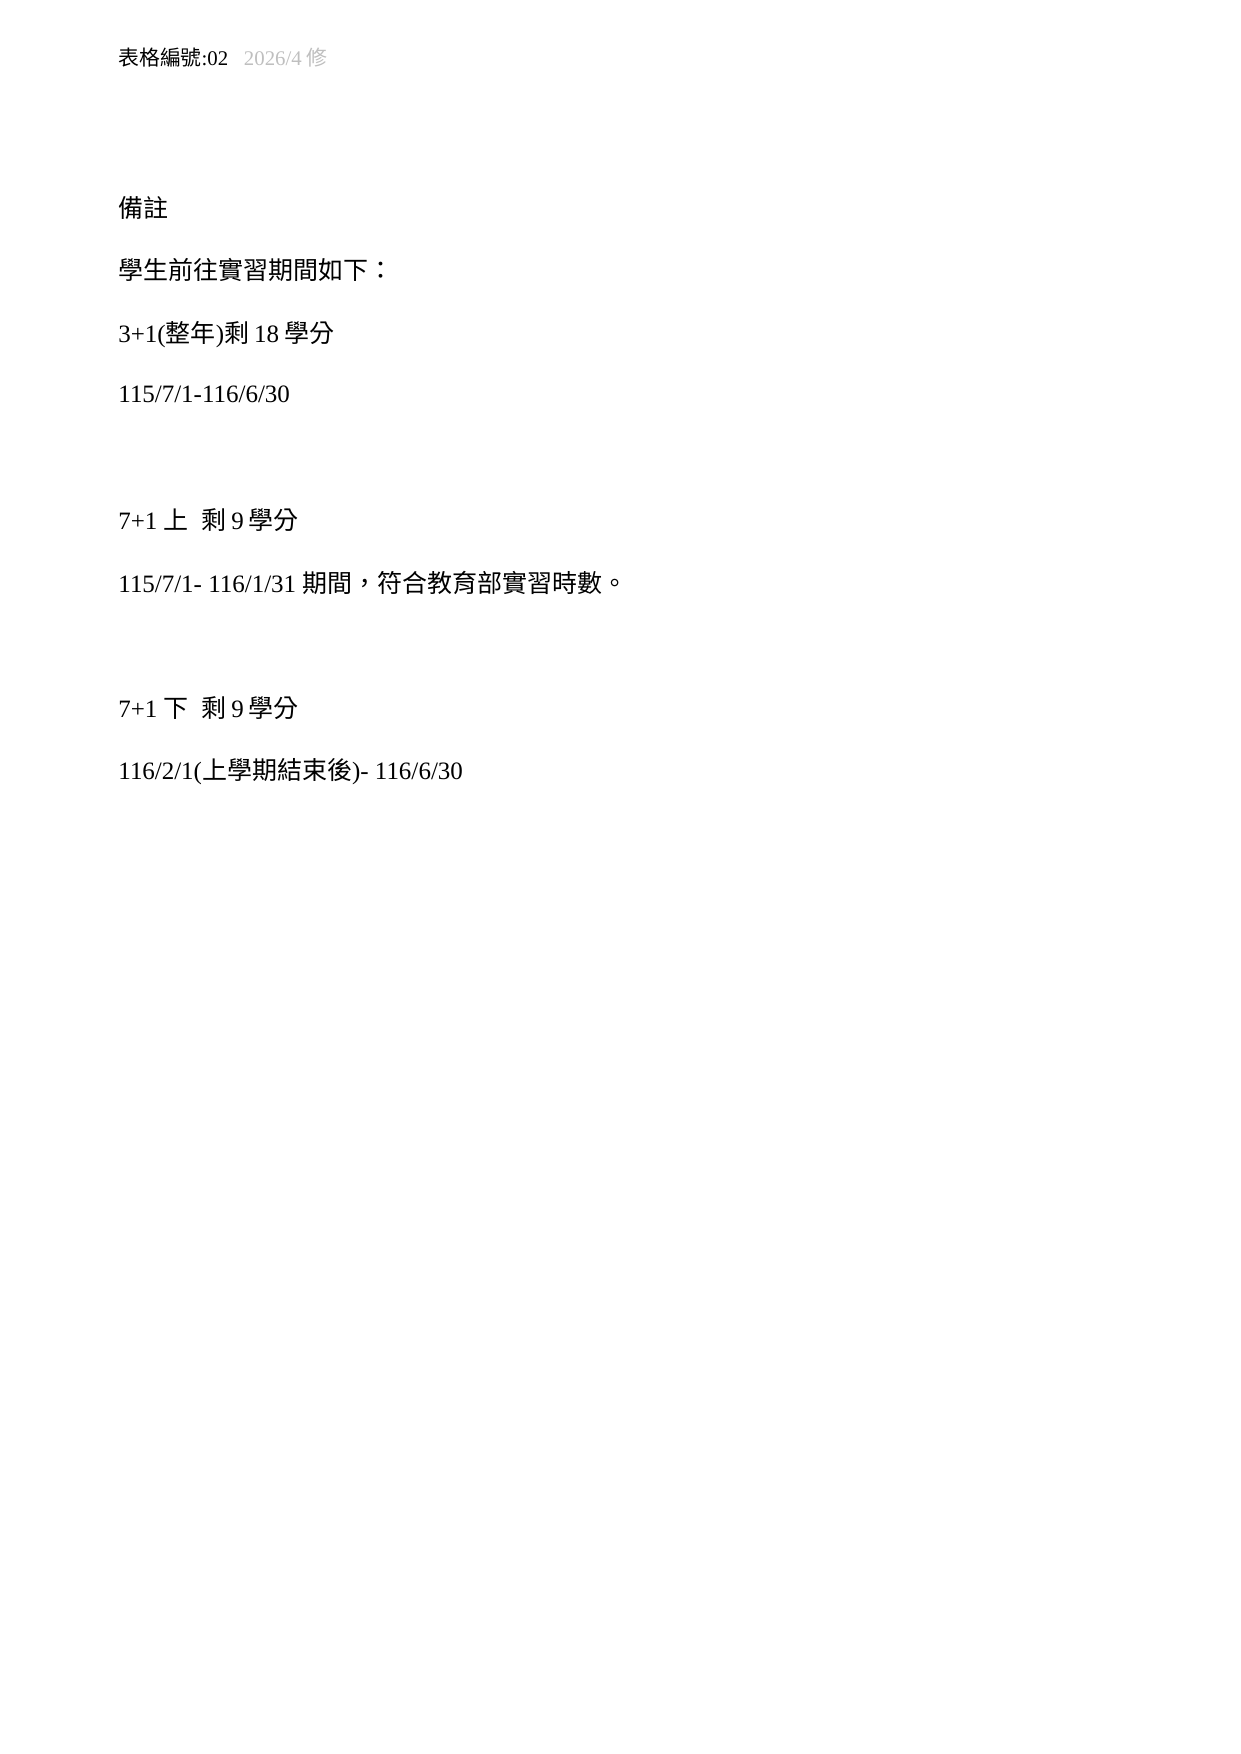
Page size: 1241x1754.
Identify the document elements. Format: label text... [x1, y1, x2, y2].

text 7+1 上 剩9學分 [118, 477, 1122, 539]
text 116/2/1(上學期結束後)- 116/6/30 [118, 727, 1122, 789]
text 7+1 下 剩9學分 [118, 664, 1122, 727]
text 3+1(整年)剩18學分 [118, 289, 1122, 352]
text 備註 學生前往實習期間如下： [118, 102, 1122, 289]
text 115/7/1-116/6/30 [118, 352, 1122, 414]
text 115/7/1- 116/1/31 期間，符合教育部實習時數。 [118, 539, 1122, 602]
